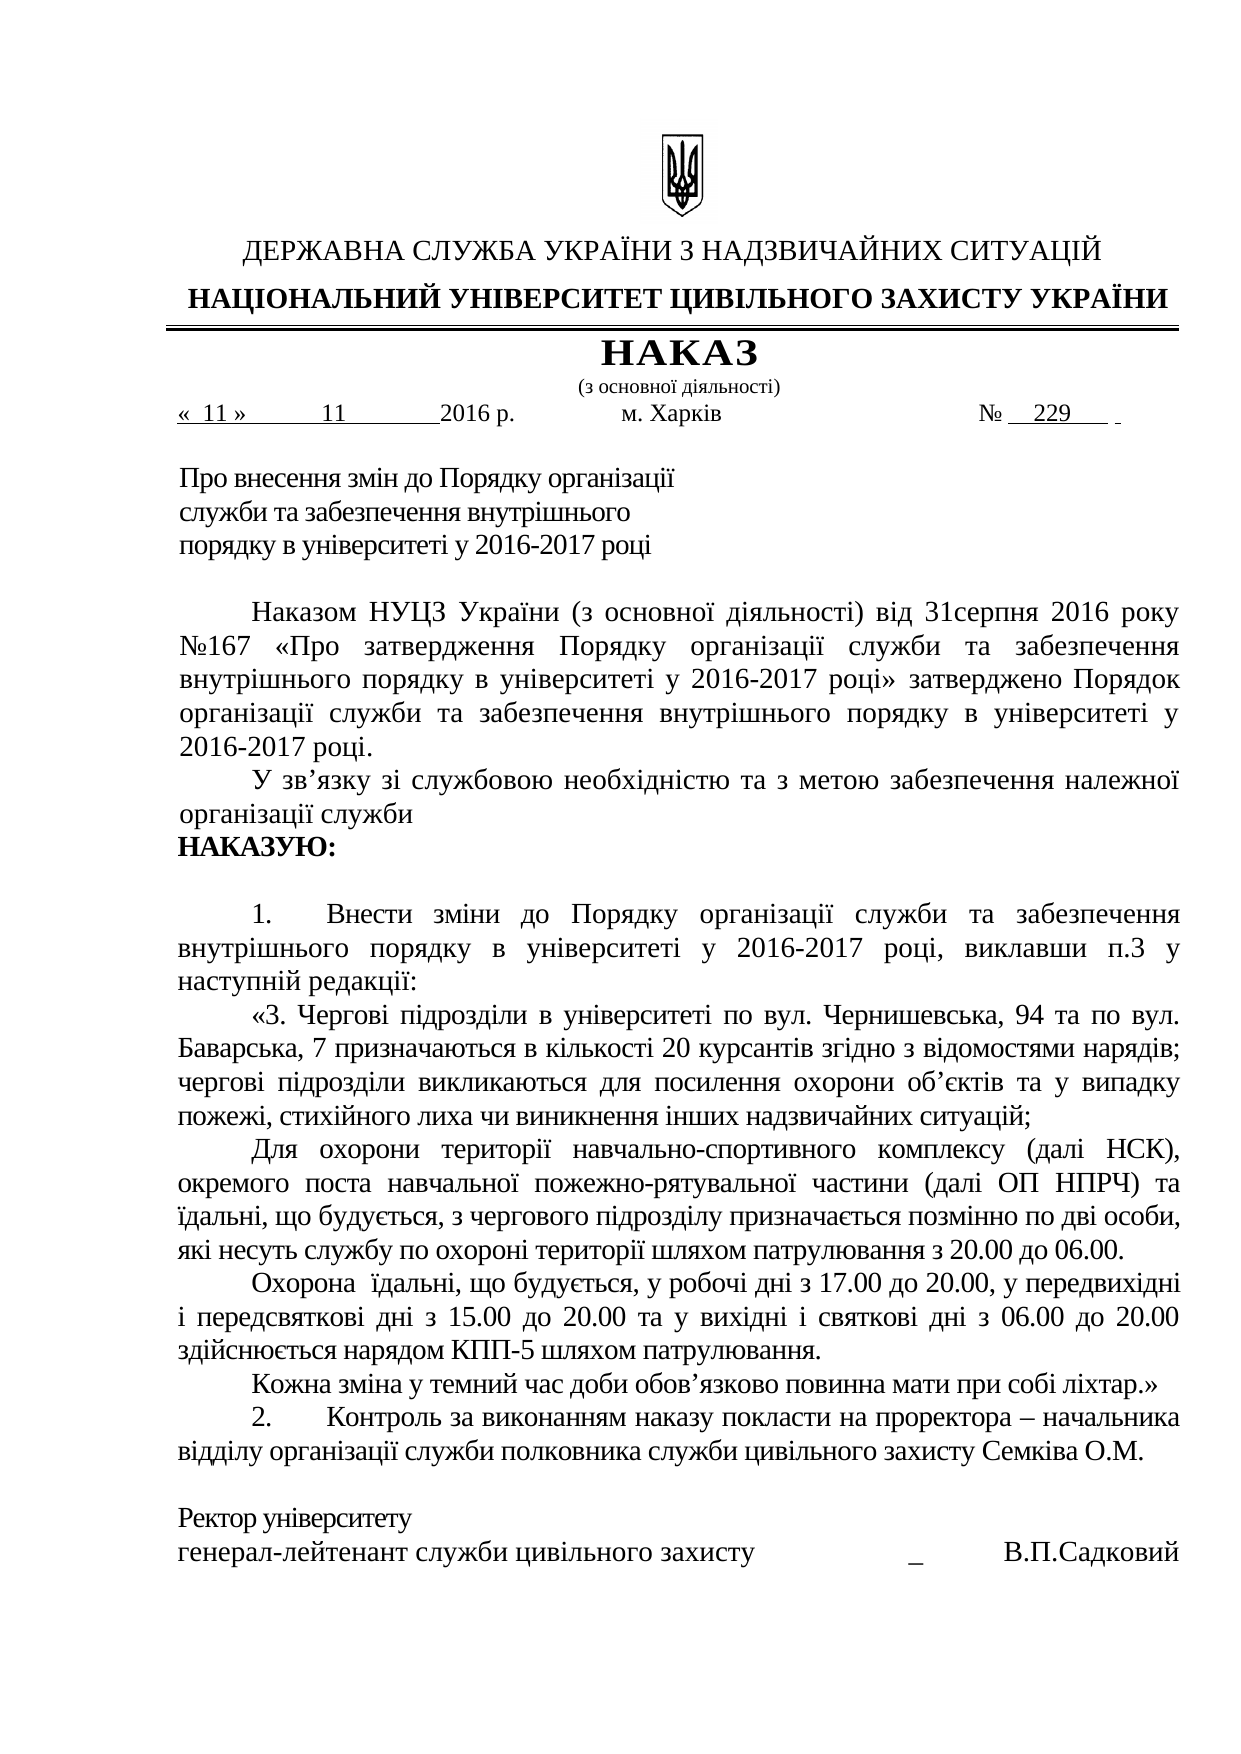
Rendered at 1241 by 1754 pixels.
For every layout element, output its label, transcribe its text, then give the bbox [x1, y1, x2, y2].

text НАКАЗ [177, 331, 1181, 374]
text Для охорони території навчально-спортивного комплексу (далі НСК), окремого поста навчальної пожежно-рятувальної частини (далі ОП НПРЧ) та їдальні, що будується, з чергового підрозділу призначається позмінно по дві особи, які несуть службу по охороні території шляхом патрулювання з 20.00 до 06.00. [177, 1131, 1181, 1265]
text Охорона їдальні, що будується, у робочі дні з 17.00 до 20.00, у передвихідні і передсвяткові дні з 15.00 до 20.00 та у вихідні і святкові дні з 06.00 до 20.00 здійснюється нарядом КПП-5 шляхом патрулювання. [177, 1265, 1181, 1366]
text Кожна зміна у темний час доби обов’язково повинна мати при собі ліхтар.» [177, 1366, 1181, 1399]
text Наказом НУЦЗ України (з основної діяльності) від 31серпня 2016 року №167 «Про затвердження Порядку організації служби та забезпечення внутрішнього порядку в університеті у 2016-2017 році» затверджено Порядок організації служби та забезпечення внутрішнього порядку в університеті у 2016-2017 році. [177, 594, 1180, 762]
text (з основної діяльності) [177, 374, 1181, 398]
text Про внесення змін до Порядку організації служби та забезпечення внутрішнього порядку в університеті у 2016-2017 році [179, 460, 702, 561]
text НАКАЗУЮ: [177, 829, 1176, 863]
text « 11 » 11 2016 р. м. Харків № 229 . [177, 398, 1181, 427]
text генерал-лейтенант служби цивільного захисту В.П.Садковий [177, 1534, 1181, 1567]
text У зв’язку зі службовою необхідністю та з метою забезпечення належної організації служби [177, 762, 1180, 829]
list Внести зміни до Порядку організації служби та забезпечення внутрішнього порядку в університеті у 2016-2017 році, виклавши п.3 у наступній редакції: [177, 896, 1181, 997]
table_header ДЕРЖАВНА СЛУЖБА УКРАЇНИ З НАДЗВИЧАЙНИХ СИТУАЦІЙ НАЦІОНАЛЬНИЙ УНІВЕРСИТЕТ ЦИВІЛЬНОГО ЗАХИСТУ УКРАЇНИ [166, 234, 1178, 324]
list Контроль за виконанням наказу покласти на проректора – начальника відділу організації служби полковника служби цивільного захисту Семківа О.М. [177, 1399, 1181, 1467]
text «3. Чергові підрозділи в університеті по вул. Чернишевська, 94 та по вул. Баварська, 7 призначаються в кількості 20 курсантів згідно з відомостями нарядів; чергові підрозділи викликаються для посилення охорони об’єктів та у випадку пожежі, стихійного лиха чи виникнення інших надзвичайних ситуацій; [177, 997, 1181, 1131]
text Ректор університету [177, 1500, 1181, 1534]
